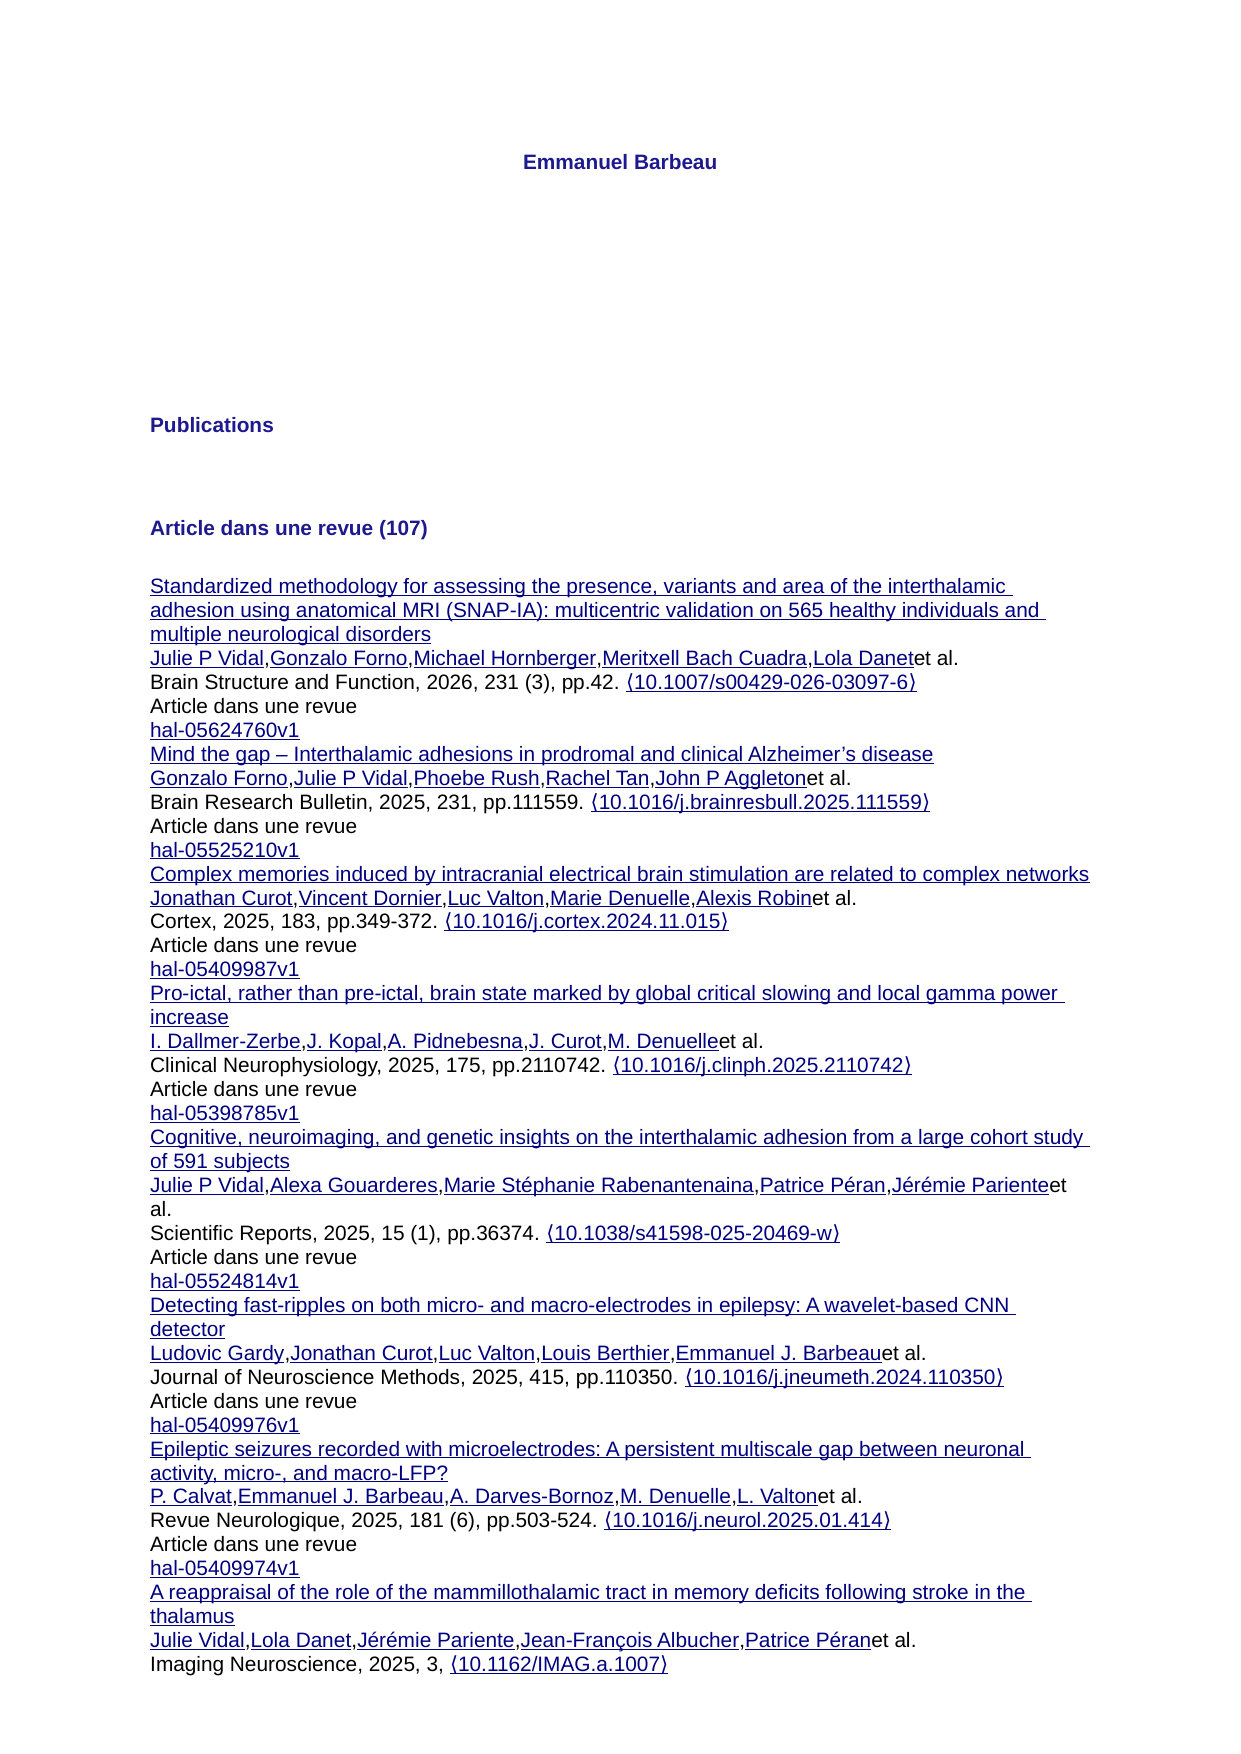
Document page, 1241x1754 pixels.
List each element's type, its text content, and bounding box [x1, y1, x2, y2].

table_cell of 591 subjects Julie P Vidal,Alexa Gouarderes,Marie Stéphanie Rabenantenaina,Patrice Péran,Jérémie Parienteet al. Scientific Reports, 2025, 15 (1), pp.36374. ⟨10.1038/s41598-025-20469-w⟩ Article dans une revue hal-05524814v1 [150, 1147, 1090, 1293]
subtitle Article dans une revue (107) [150, 516, 1090, 539]
subtitle Publications [150, 412, 1090, 436]
subtitle Emmanuel Barbeau [150, 150, 1090, 174]
table_cell Complex memories induced by intracranial electrical brain stimulation are related to complex networks [150, 861, 1090, 882]
table_cell Epileptic seizures recorded with microelectrodes: A persistent multiscale gap between neuronal activity, micro-, and macro-LFP? P. Calvat,Emmanuel J. Barbeau,A. Darves-Bornoz,M. Denuelle,L. Valtonet al. Revue Neurologique, 2025, 181 (6), pp.503-524. ⟨10.1016/j.neurol.2025.01.414⟩ Article dans une revue hal-05409974v1 [150, 1436, 1090, 1580]
table_cell Detecting fast-ripples on both micro- and macro-electrodes in epilepsy: A wavelet-based CNN detector Ludovic Gardy,Jonathan Curot,Luc Valton,Louis Berthier,Emmanuel J. Barbeauet al. Journal of Neuroscience Methods, 2025, 415, pp.110350. ⟨10.1016/j.jneumeth.2024.110350⟩ Article dans une revue hal-05409976v1 [150, 1293, 1090, 1436]
table_cell Jonathan Curot,Vincent Dornier,Luc Valton,Marie Denuelle,Alexis Robinet al. Cortex, 2025, 183, pp.349-372. ⟨10.1016/j.cortex.2024.11.015⟩ Article dans une revue hal-05409987v1 [150, 883, 1090, 981]
table_cell Cognitive, neuroimaging, and genetic insights on the interthalamic adhesion from a large cohort study [150, 1125, 1090, 1146]
table_cell A reappraisal of the role of the mammillothalamic tract in memory deficits following stroke in the thalamus Julie Vidal,Lola Danet,Jérémie Pariente,Jean-François Albucher,Patrice Péranet al. Imaging Neuroscience, 2025, 3, ⟨10.1162/IMAG.a.1007⟩ [150, 1580, 1090, 1676]
table_cell Mind the gap – Interthalamic adhesions in prodromal and clinical Alzheimer’s disease Gonzalo Forno,Julie P Vidal,Phoebe Rush,Rachel Tan,John P Aggletonet al. Brain Research Bulletin, 2025, 231, pp.111559. ⟨10.1016/j.brainresbull.2025.111559⟩ Article dans une revue hal-05525210v1 [150, 742, 1090, 861]
table_cell Pro-ictal, rather than pre-ictal, brain state marked by global critical slowing and local gamma power increase I. Dallmer-Zerbe,J. Kopal,A. Pidnebesna,J. Curot,M. Denuelleet al. Clinical Neurophysiology, 2025, 175, pp.2110742. ⟨10.1016/j.clinph.2025.2110742⟩ Article dans une revue hal-05398785v1 [150, 981, 1090, 1125]
table_header Standardized methodology for assessing the presence, variants and area of the interthalamic adhesion using anatomical MRI (SNAP-IA): multicentric validation on 565 healthy individuals and multiple neurological disorders Julie P Vidal,Gonzalo Forno,Michael Hornberger,Meritxell Bach Cuadra,Lola Danetet al. Brain Structure and Function, 2026, 231 (3), pp.42. ⟨10.1007/s00429-026-03097-6⟩ Article dans une revue hal-05624760v1 [150, 574, 1090, 742]
